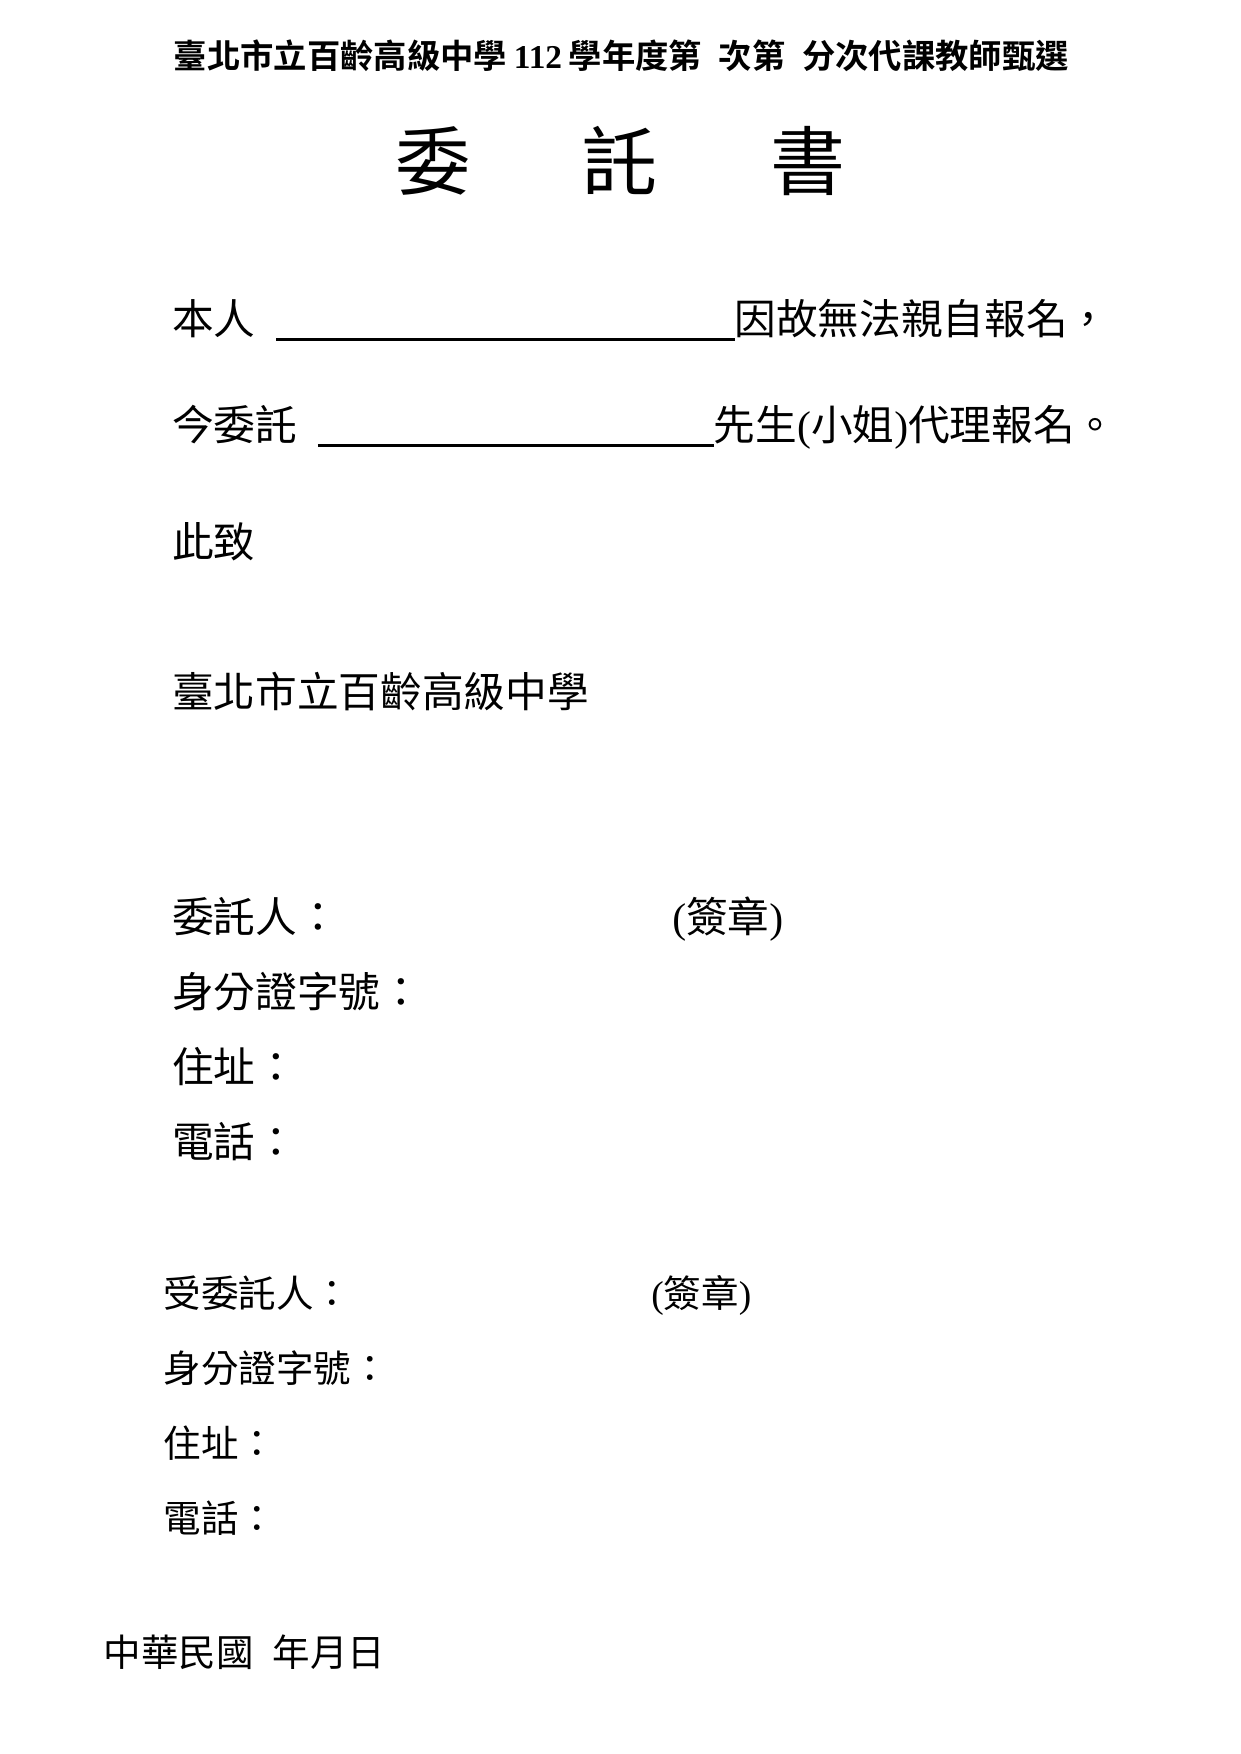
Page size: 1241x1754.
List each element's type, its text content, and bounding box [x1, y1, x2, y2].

text 住址： [89, 1397, 1152, 1472]
text 身分證字號： [89, 1322, 1152, 1397]
text 身分證字號： [89, 947, 1152, 1022]
text 受委託人： (簽章) [89, 1247, 1152, 1322]
text 住址： [89, 1022, 1152, 1097]
text 委 託 書 [89, 103, 1152, 211]
text 臺北市立百齡高級中學112學年度第 次第 分次代課教師甄選 [141, 29, 1101, 78]
text 本人 因故無法親自報名， [172, 286, 1152, 347]
text 電話： [89, 1097, 1152, 1172]
text 今委託 先生(小姐)代理報名。 [172, 392, 1152, 452]
text 電話： [89, 1472, 1152, 1547]
text 此致 [89, 497, 1152, 572]
text 中華民國 年月日 [89, 1622, 1152, 1677]
text 臺北市立百齡高級中學 [89, 647, 1152, 722]
text 委託人： (簽章) [89, 872, 1152, 947]
